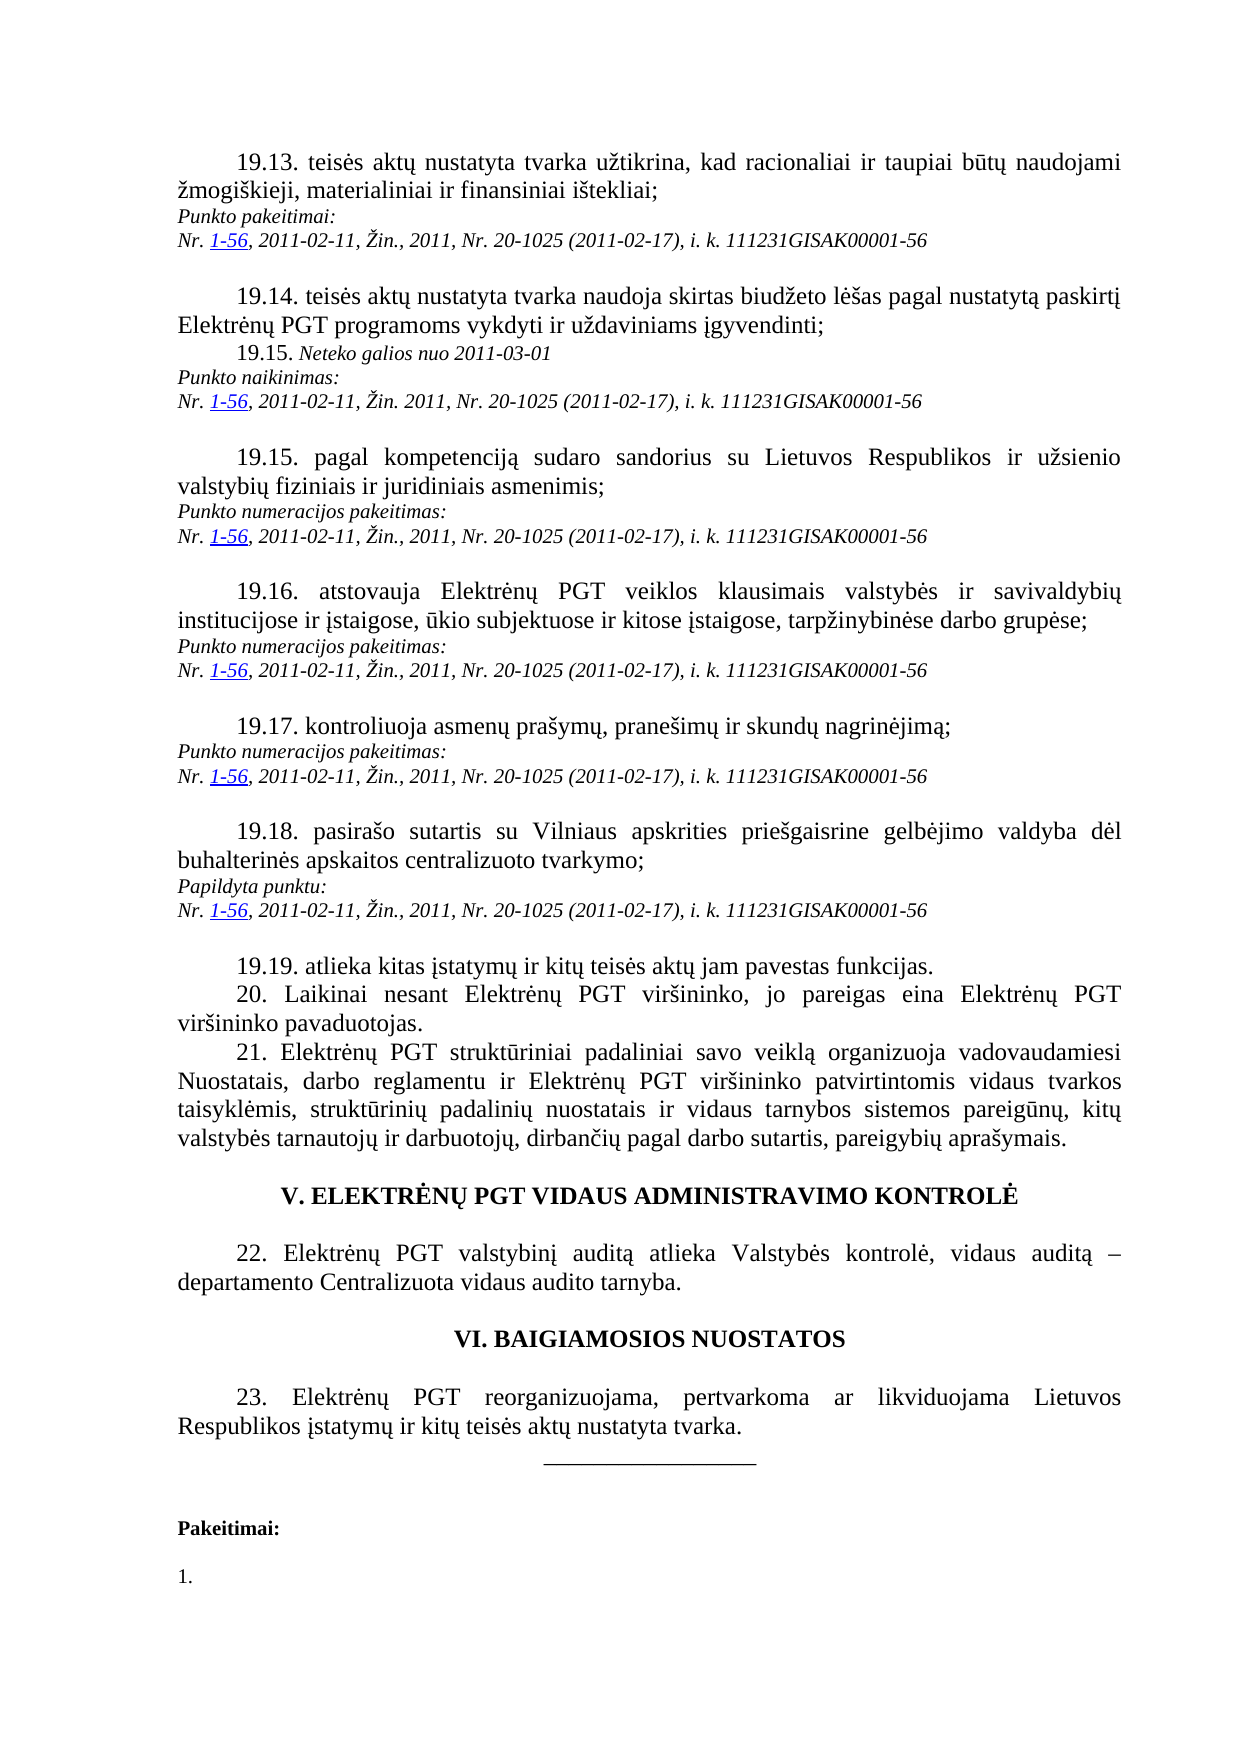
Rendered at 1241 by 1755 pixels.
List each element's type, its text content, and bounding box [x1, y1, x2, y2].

text Nr. 1-56, 2011-02-11, Žin., 2011, Nr. 20-1025 (2011-02-17), i. k. 111231GISAK00001-56 [177, 228, 1122, 252]
text 22. Elektrėnų PGT valstybinį auditą atlieka Valstybės kontrolė, vidaus auditą – departamento Centralizuota vidaus audito tarnyba. [177, 1238, 1122, 1296]
text Nr. 1-56, 2011-02-11, Žin., 2011, Nr. 20-1025 (2011-02-17), i. k. 111231GISAK00001-56 [177, 523, 1122, 548]
text Nr. 1-56, 2011-02-11, Žin., 2011, Nr. 20-1025 (2011-02-17), i. k. 111231GISAK00001-56 [177, 658, 1122, 682]
text 19.13. teisės aktų nustatyta tvarka užtikrina, kad racionaliai ir taupiai būtų naudojami žmogiškieji, materialiniai ir finansiniai ištekliai; [177, 147, 1122, 204]
text Pakeitimai: [177, 1516, 1122, 1540]
text Nr. 1-56, 2011-02-11, Žin., 2011, Nr. 20-1025 (2011-02-17), i. k. 111231GISAK00001-56 [177, 898, 1122, 922]
text Nr. 1-56, 2011-02-11, Žin. 2011, Nr. 20-1025 (2011-02-17), i. k. 111231GISAK00001-56 [177, 389, 1122, 413]
text _________________ [177, 1439, 1122, 1468]
text 20. Laikinai nesant Elektrėnų PGT viršininko, jo pareigas eina Elektrėnų PGT viršininko pavaduotojas. [177, 979, 1122, 1037]
text 21. Elektrėnų PGT struktūriniai padaliniai savo veiklą organizuoja vadovaudamiesi Nuostatais, darbo reglamentu ir Elektrėnų PGT viršininko patvirtintomis vidaus tvarkos taisyklėmis, struktūrinių padalinių nuostatais ir vidaus tarnybos sistemos pareigūnų, kitų valstybės tarnautojų ir darbuotojų, dirbančių pagal darbo sutartis, pareigybių aprašymais. [177, 1037, 1122, 1152]
text 19.14. teisės aktų nustatyta tvarka naudoja skirtas biudžeto lėšas pagal nustatytą paskirtį Elektrėnų PGT programoms vykdyti ir uždaviniams įgyvendinti; [177, 281, 1122, 339]
text 19.16. atstovauja Elektrėnų PGT veiklos klausimais valstybės ir savivaldybių institucijose ir įstaigose, ūkio subjektuose ir kitose įstaigose, tarpžinybinėse darbo grupėse; [177, 576, 1122, 634]
text VI. BAIGIAMOSIOS NUOSTATOS [177, 1324, 1122, 1353]
text Punkto numeracijos pakeitimas: [177, 499, 1122, 523]
text 19.19. atlieka kitas įstatymų ir kitų teisės aktų jam pavestas funkcijas. [177, 951, 1122, 979]
text 1. [177, 1564, 1122, 1588]
text Punkto numeracijos pakeitimas: [177, 634, 1122, 658]
text V. elektrėnų PGt vidaus administravimo KONTROLĖ [177, 1181, 1122, 1209]
text Papildyta punktu: [177, 874, 1122, 898]
text 19.15. pagal kompetenciją sudaro sandorius su Lietuvos Respublikos ir užsienio valstybių fiziniais ir juridiniais asmenimis; [177, 442, 1122, 499]
text Punkto naikinimas: [177, 365, 1122, 389]
text 19.17. kontroliuoja asmenų prašymų, pranešimų ir skundų nagrinėjimą; [177, 711, 1122, 739]
text 19.15. Neteko galios nuo 2011-03-01 [177, 339, 1122, 365]
text 19.18. pasirašo sutartis su Vilniaus apskrities priešgaisrine gelbėjimo valdyba dėl buhalterinės apskaitos centralizuoto tvarkymo; [177, 816, 1122, 874]
text Nr. 1-56, 2011-02-11, Žin., 2011, Nr. 20-1025 (2011-02-17), i. k. 111231GISAK00001-56 [177, 763, 1122, 788]
text 23. Elektrėnų PGT reorganizuojama, pertvarkoma ar likviduojama Lietuvos Respublikos įstatymų ir kitų teisės aktų nustatyta tvarka. [177, 1382, 1122, 1439]
text Punkto numeracijos pakeitimas: [177, 739, 1122, 763]
text Punkto pakeitimai: [177, 204, 1122, 228]
